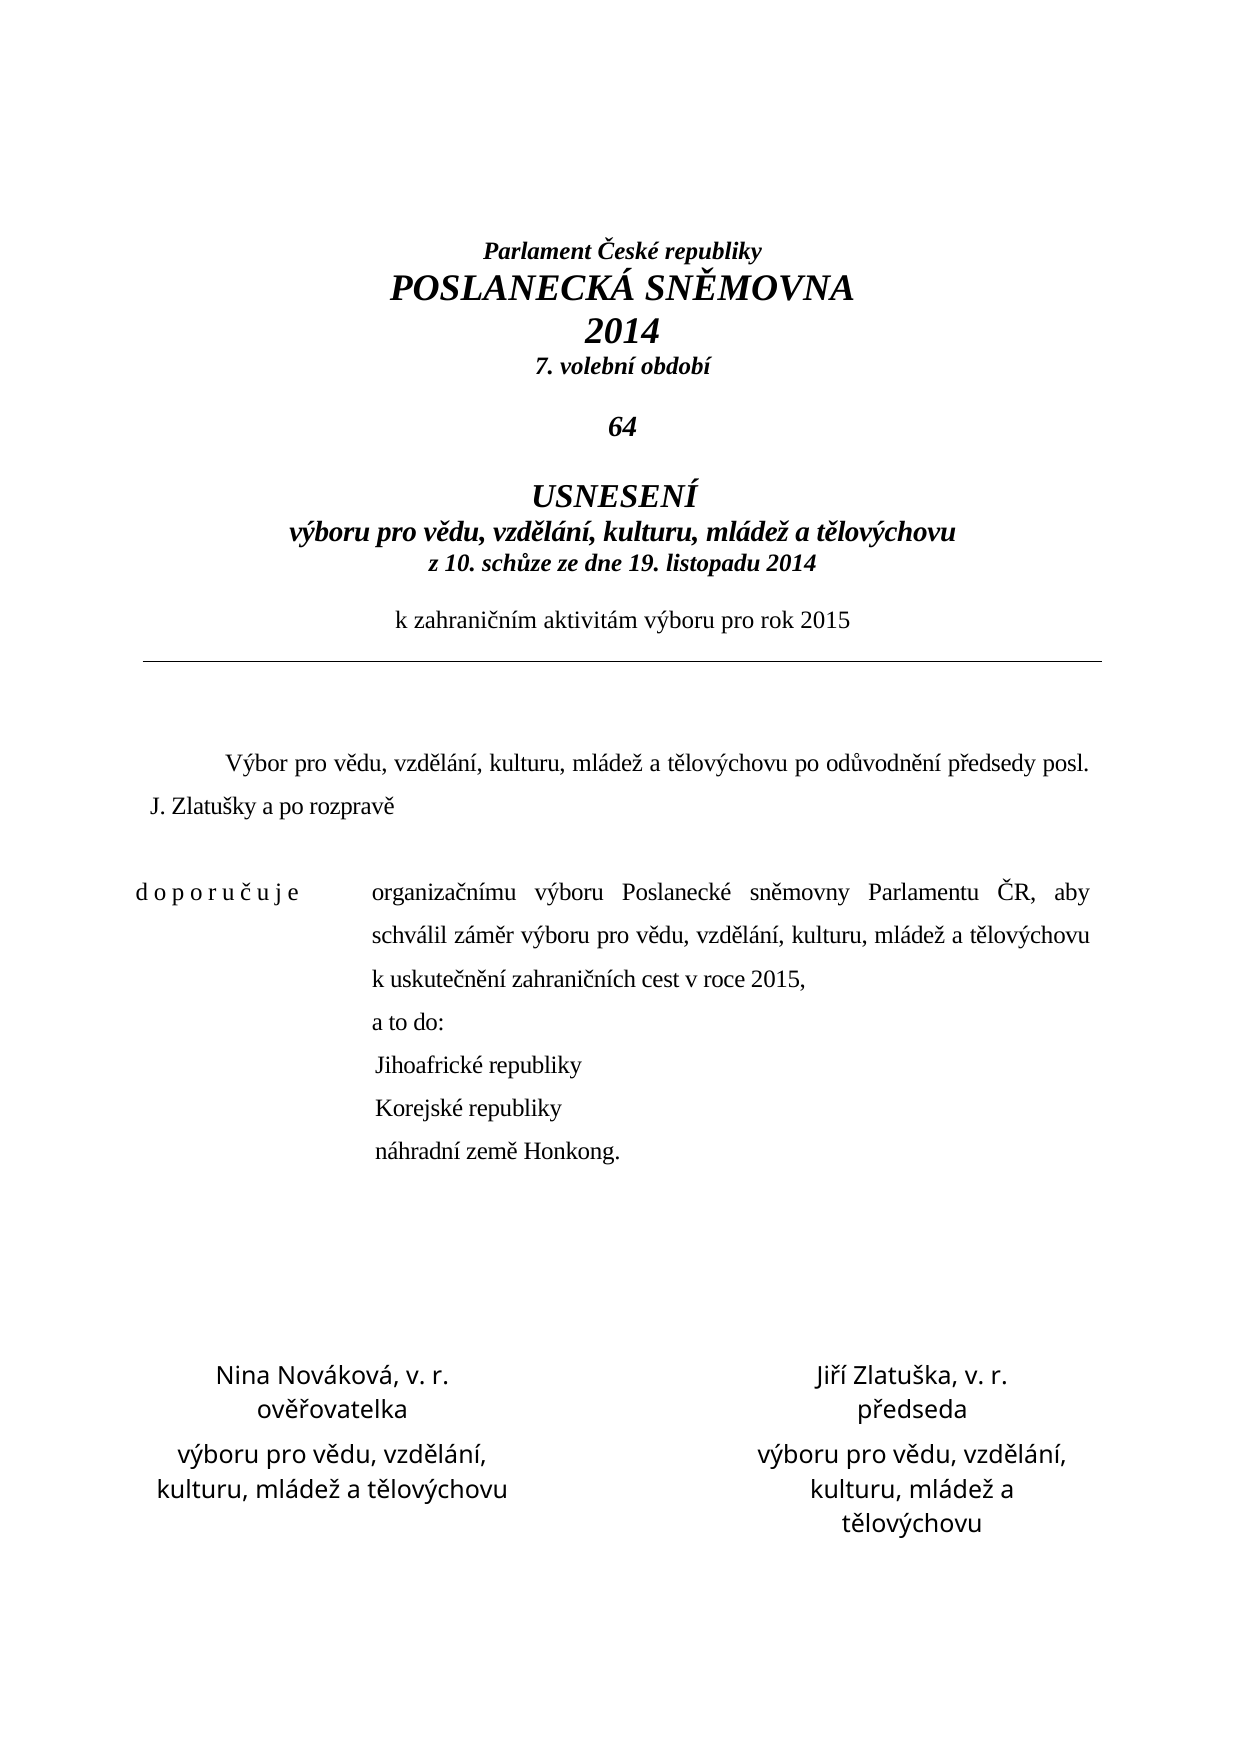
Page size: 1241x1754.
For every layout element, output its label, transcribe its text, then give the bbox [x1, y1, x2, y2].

table_cell [514, 1431, 733, 1545]
text Jihoafrické republiky [150, 1050, 1090, 1079]
table_header Nina Nováková, v. r. ověřovatelka [150, 1352, 514, 1431]
table_cell k zahraničním aktivitám výboru pro rok 2015 [143, 605, 1102, 661]
table_cell výboru pro vědu, vzdělání, kulturu, mládež a tělovýchovu [733, 1431, 1091, 1545]
text d o p o r u č u j e organizačnímu výboru Poslanecké sněmovny Parlamentu ČR, aby schválil záměr výboru pro vědu, vzdělání, kulturu, mládež a tělovýchovu k uskutečnění zahraničních cest v roce 2015, a to do: [135, 877, 1090, 1036]
table_cell USNESENÍ [143, 476, 1102, 514]
table_cell [143, 442, 1102, 476]
table_header [755, 179, 1095, 207]
table_header Parlament České republiky POSLANECKÁ SNĚMOVNA 2014 7. volební období [143, 236, 1102, 380]
table_cell výboru pro vědu, vzdělání, kulturu, mládež a tělovýchovu [143, 514, 1102, 548]
table_cell výboru pro vědu, vzdělání, kulturu, mládež a tělovýchovu [150, 1431, 514, 1545]
table_header Jiří Zlatuška, v. r. předseda [733, 1352, 1091, 1431]
table_header [514, 1352, 733, 1431]
table_cell z 10. schůze ze dne 19. listopadu 2014 [143, 548, 1102, 576]
table_cell 64 [143, 409, 1102, 442]
text Výbor pro vědu, vzdělání, kulturu, mládež a tělovýchovu po odůvodnění předsedy posl. J. Zlatušky a po rozpravě [150, 748, 1090, 820]
table_cell [143, 576, 1102, 605]
text Korejské republiky [150, 1093, 1090, 1122]
table_cell [143, 380, 1102, 409]
text náhradní země Honkong. [300, 1136, 1090, 1165]
